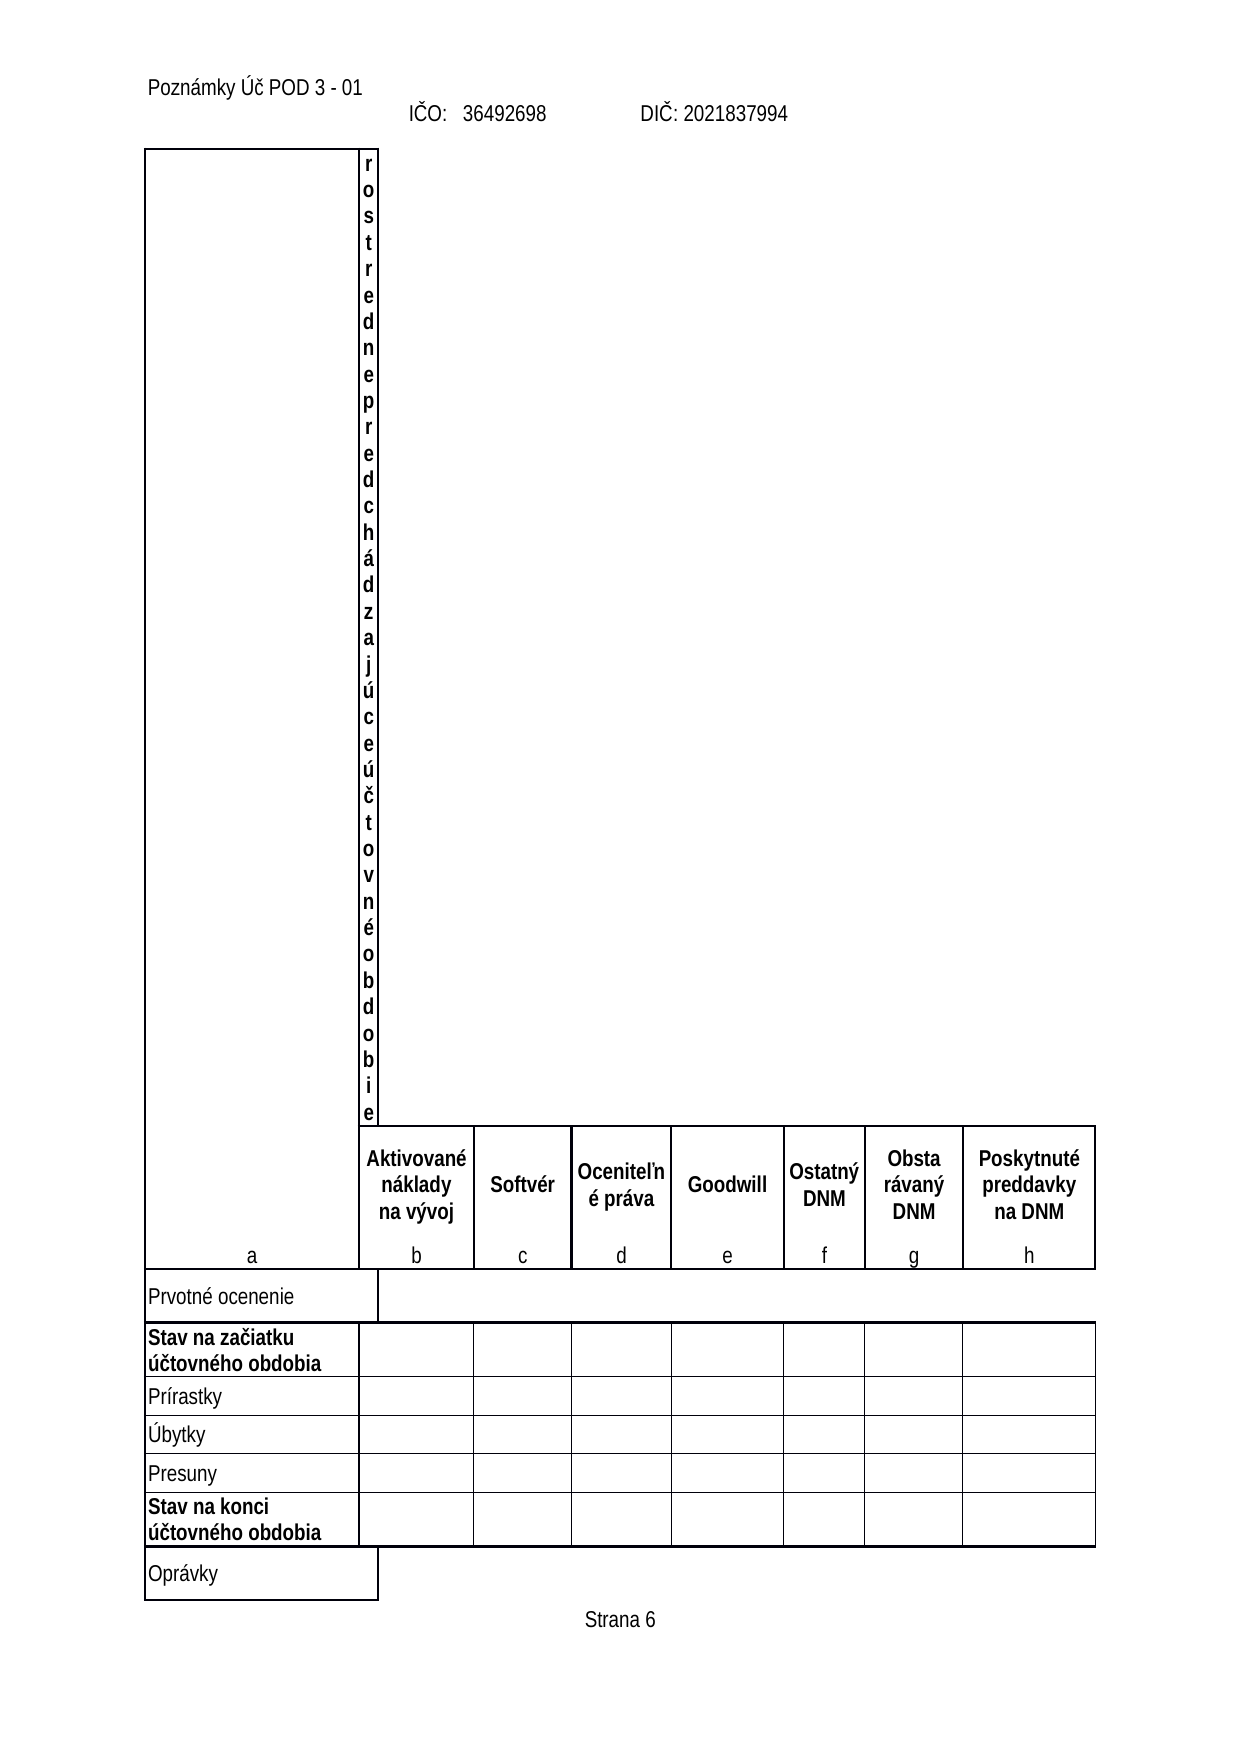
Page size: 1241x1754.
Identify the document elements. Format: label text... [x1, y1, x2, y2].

table_cell [784, 1324, 864, 1376]
table_cell Úbytky [146, 1416, 358, 1453]
table_cell [572, 1324, 671, 1376]
table_cell [474, 1454, 571, 1492]
table_cell [360, 1377, 473, 1415]
table_cell [474, 1377, 571, 1415]
table_cell Prírastky [146, 1377, 358, 1415]
table_cell Stav na začiatku účtovného obdobia [146, 1324, 358, 1376]
table_cell Ostatný DNM [785, 1127, 864, 1242]
table_cell Obsta rávaný DNM [866, 1127, 962, 1242]
table_cell [963, 1493, 1095, 1545]
table_cell [379, 1548, 1095, 1598]
table_cell [963, 1416, 1095, 1453]
table_cell Poskytnuté preddavky na DNM [964, 1127, 1094, 1242]
table_cell [865, 1324, 962, 1376]
table_cell [865, 1454, 962, 1492]
table_cell Goodwill [672, 1127, 783, 1242]
table_cell [379, 1270, 1095, 1321]
table_cell [784, 1454, 864, 1492]
table_cell Oceniteľné práva [573, 1127, 670, 1242]
table_header rostredne predchádzajúce účtovné obdobie [360, 150, 377, 1125]
table_cell [963, 1324, 1095, 1376]
table_cell [672, 1493, 783, 1545]
table_cell [474, 1416, 571, 1453]
table_cell [784, 1493, 864, 1545]
table_cell [963, 1377, 1095, 1415]
table_cell Prvotné ocenenie [146, 1270, 377, 1321]
table_cell [572, 1493, 671, 1545]
table_cell Softvér [475, 1127, 570, 1242]
table_cell [360, 1493, 473, 1545]
table_cell [672, 1416, 783, 1453]
table_cell Stav na konci účtovného obdobia [146, 1493, 358, 1545]
table_cell e [672, 1242, 783, 1268]
table_cell g [866, 1242, 962, 1268]
table_cell [784, 1377, 864, 1415]
table_cell [572, 1454, 671, 1492]
table_cell [784, 1416, 864, 1453]
table_cell Presuny [146, 1454, 358, 1492]
table_cell h [964, 1242, 1094, 1268]
table_cell c [475, 1242, 570, 1268]
table_cell [865, 1493, 962, 1545]
table_cell [360, 1454, 473, 1492]
table_cell [963, 1454, 1095, 1492]
table_cell [865, 1377, 962, 1415]
table_cell [572, 1377, 671, 1415]
table_cell [672, 1377, 783, 1415]
table_cell a [146, 1242, 358, 1268]
table_cell [865, 1416, 962, 1453]
table_header [379, 148, 1095, 1125]
table_cell d [573, 1242, 670, 1268]
table_cell [672, 1324, 783, 1376]
table_cell [360, 1416, 473, 1453]
table_header [146, 150, 358, 1242]
table_cell Aktivované náklady na vývoj [360, 1127, 473, 1242]
table_cell Oprávky [146, 1548, 377, 1598]
table_cell f [785, 1242, 864, 1268]
table_cell b [360, 1242, 473, 1268]
table_cell [572, 1416, 671, 1453]
table_cell [474, 1493, 571, 1545]
table_cell [360, 1324, 473, 1376]
table_cell [672, 1454, 783, 1492]
table_cell [474, 1324, 571, 1376]
